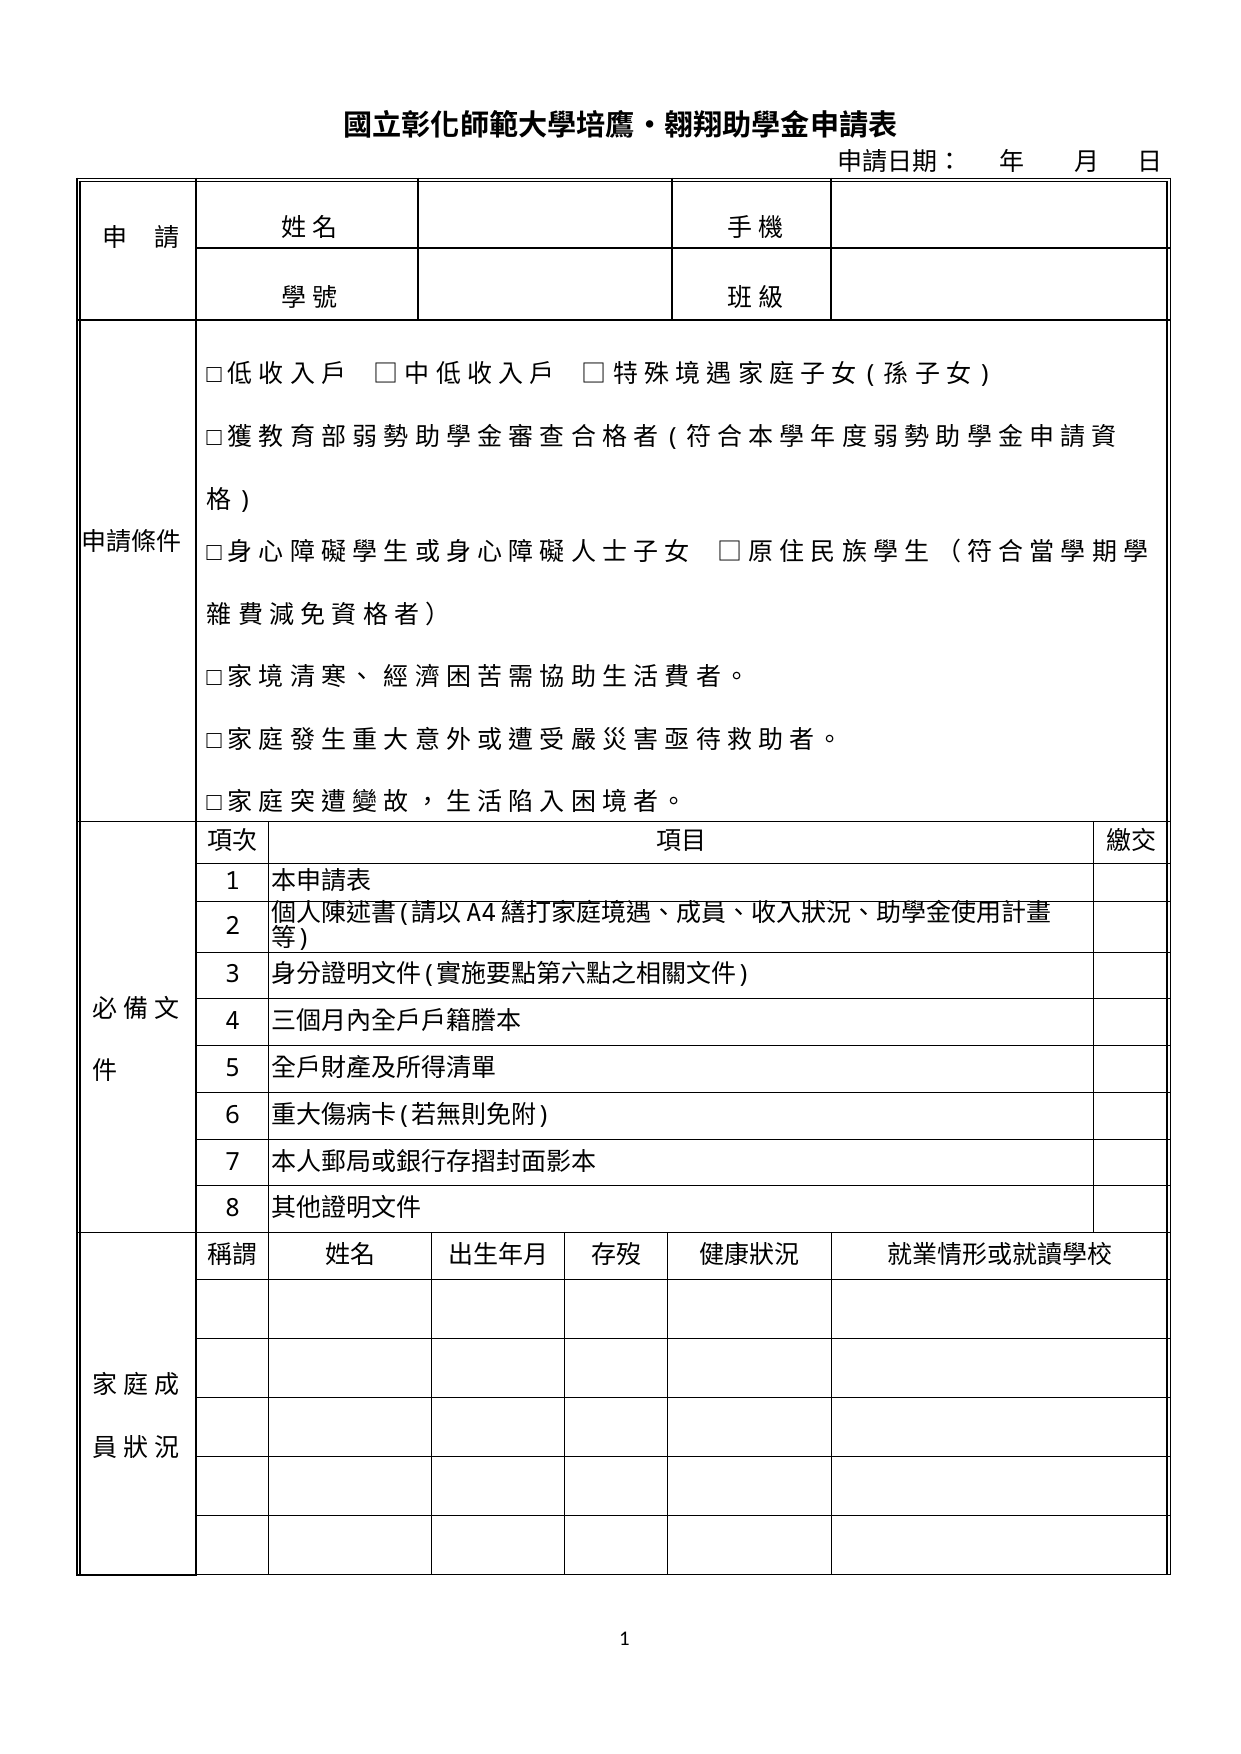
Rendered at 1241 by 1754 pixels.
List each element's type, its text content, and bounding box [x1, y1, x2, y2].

table_cell [668, 1516, 831, 1574]
table_cell [565, 1516, 667, 1574]
table_cell [197, 1339, 268, 1397]
table_cell [1094, 953, 1166, 998]
table_cell [269, 1398, 431, 1456]
table_cell [1094, 1046, 1166, 1092]
table_cell [1094, 902, 1166, 952]
table_cell 其他證明文件 [269, 1186, 1093, 1232]
table_cell 7 [197, 1140, 268, 1185]
table_cell 家庭成員狀況 [81, 1233, 195, 1574]
table_cell [432, 1280, 564, 1338]
table_cell 就業情形或就讀學校 [832, 1233, 1166, 1279]
table_cell 必備文件 [81, 822, 195, 1232]
table_cell [565, 1280, 667, 1338]
table_cell [269, 1339, 431, 1397]
table_cell 班級 [673, 249, 830, 319]
table_cell [1094, 1140, 1166, 1185]
table_cell 項目 [269, 822, 1093, 863]
table_cell 健康狀況 [668, 1233, 831, 1279]
table_cell 繳交 [1094, 822, 1166, 863]
table_cell [269, 1516, 431, 1574]
table_cell 本申請表 [269, 864, 1093, 901]
table_cell [197, 1516, 268, 1574]
table_cell [269, 1280, 431, 1338]
table_header [419, 182, 671, 247]
table_cell 重大傷病卡(若無則免附) [269, 1093, 1093, 1139]
table_cell [668, 1280, 831, 1338]
table_cell 存歿 [565, 1233, 667, 1279]
table_cell [197, 1280, 268, 1338]
table_cell [832, 1398, 1166, 1456]
table_cell [668, 1457, 831, 1515]
table_cell 項次 [197, 822, 268, 863]
table_cell [668, 1339, 831, 1397]
table_cell [432, 1457, 564, 1515]
table_header 姓名 [197, 182, 417, 247]
table_cell 稱謂 [197, 1233, 268, 1279]
table_cell [432, 1398, 564, 1456]
table_header 申 請 人 資 料 [81, 182, 195, 319]
table_cell 3 [197, 953, 268, 998]
table_cell [419, 249, 671, 319]
table_cell 1 [197, 864, 268, 901]
table_cell 全戶財產及所得清單 [269, 1046, 1093, 1092]
table_cell 8 [197, 1186, 268, 1232]
table_cell [1094, 864, 1166, 901]
table_cell [269, 1457, 431, 1515]
table_cell [668, 1398, 831, 1456]
table_cell □低收入戶 □中低收入戶 □特殊境遇家庭子女(孫子女) □獲教育部弱勢助學金審查合格者(符合本學年度弱勢助學金申請資格) □身心障礙學生或身心障礙人士子女 □原住民族學生（符合當學期學雜費減免資格者） □家境清寒、經濟困苦需協助生活費者。 □家庭發生重大意外或遭受嚴災害亟待救助者。 □家庭突遭變故，生活陷入困境者。 [197, 321, 1166, 821]
table_cell [832, 1339, 1166, 1397]
table_cell 身分證明文件(實施要點第六點之相關文件) [269, 953, 1093, 998]
table_cell [565, 1457, 667, 1515]
table_cell [432, 1516, 564, 1574]
table_cell [832, 249, 1166, 319]
table_cell [1094, 999, 1166, 1045]
table_header [832, 182, 1166, 247]
table_cell [832, 1457, 1166, 1515]
table_cell [832, 1516, 1166, 1574]
table_cell 出生年月 [432, 1233, 564, 1279]
table_cell [1094, 1186, 1166, 1232]
table_cell 6 [197, 1093, 268, 1139]
table_header 手機 [673, 182, 830, 247]
table_cell [565, 1398, 667, 1456]
table_cell 4 [197, 999, 268, 1045]
table_cell 5 [197, 1046, 268, 1092]
table_cell [565, 1339, 667, 1397]
table_cell [1094, 1093, 1166, 1139]
text 申請日期： 年 月 日 [78, 142, 1162, 178]
table_cell 學號 [197, 249, 417, 319]
table_cell [432, 1339, 564, 1397]
table_cell 申請條件 [81, 321, 195, 821]
table_cell 2 [197, 902, 268, 952]
table_cell 三個月內全戶戶籍謄本 [269, 999, 1093, 1045]
table_cell [197, 1457, 268, 1515]
table_cell 姓名 [269, 1233, 431, 1279]
table_cell 本人郵局或銀行存摺封面影本 [269, 1140, 1093, 1185]
table_cell 個人陳述書(請以A4繕打家庭境遇、成員、收入狀況、助學金使用計畫等) [269, 902, 1093, 952]
text 國立彰化師範大學培鷹‧翱翔助學金申請表 [78, 107, 1162, 142]
table_cell [832, 1280, 1166, 1338]
table_cell [197, 1398, 268, 1456]
